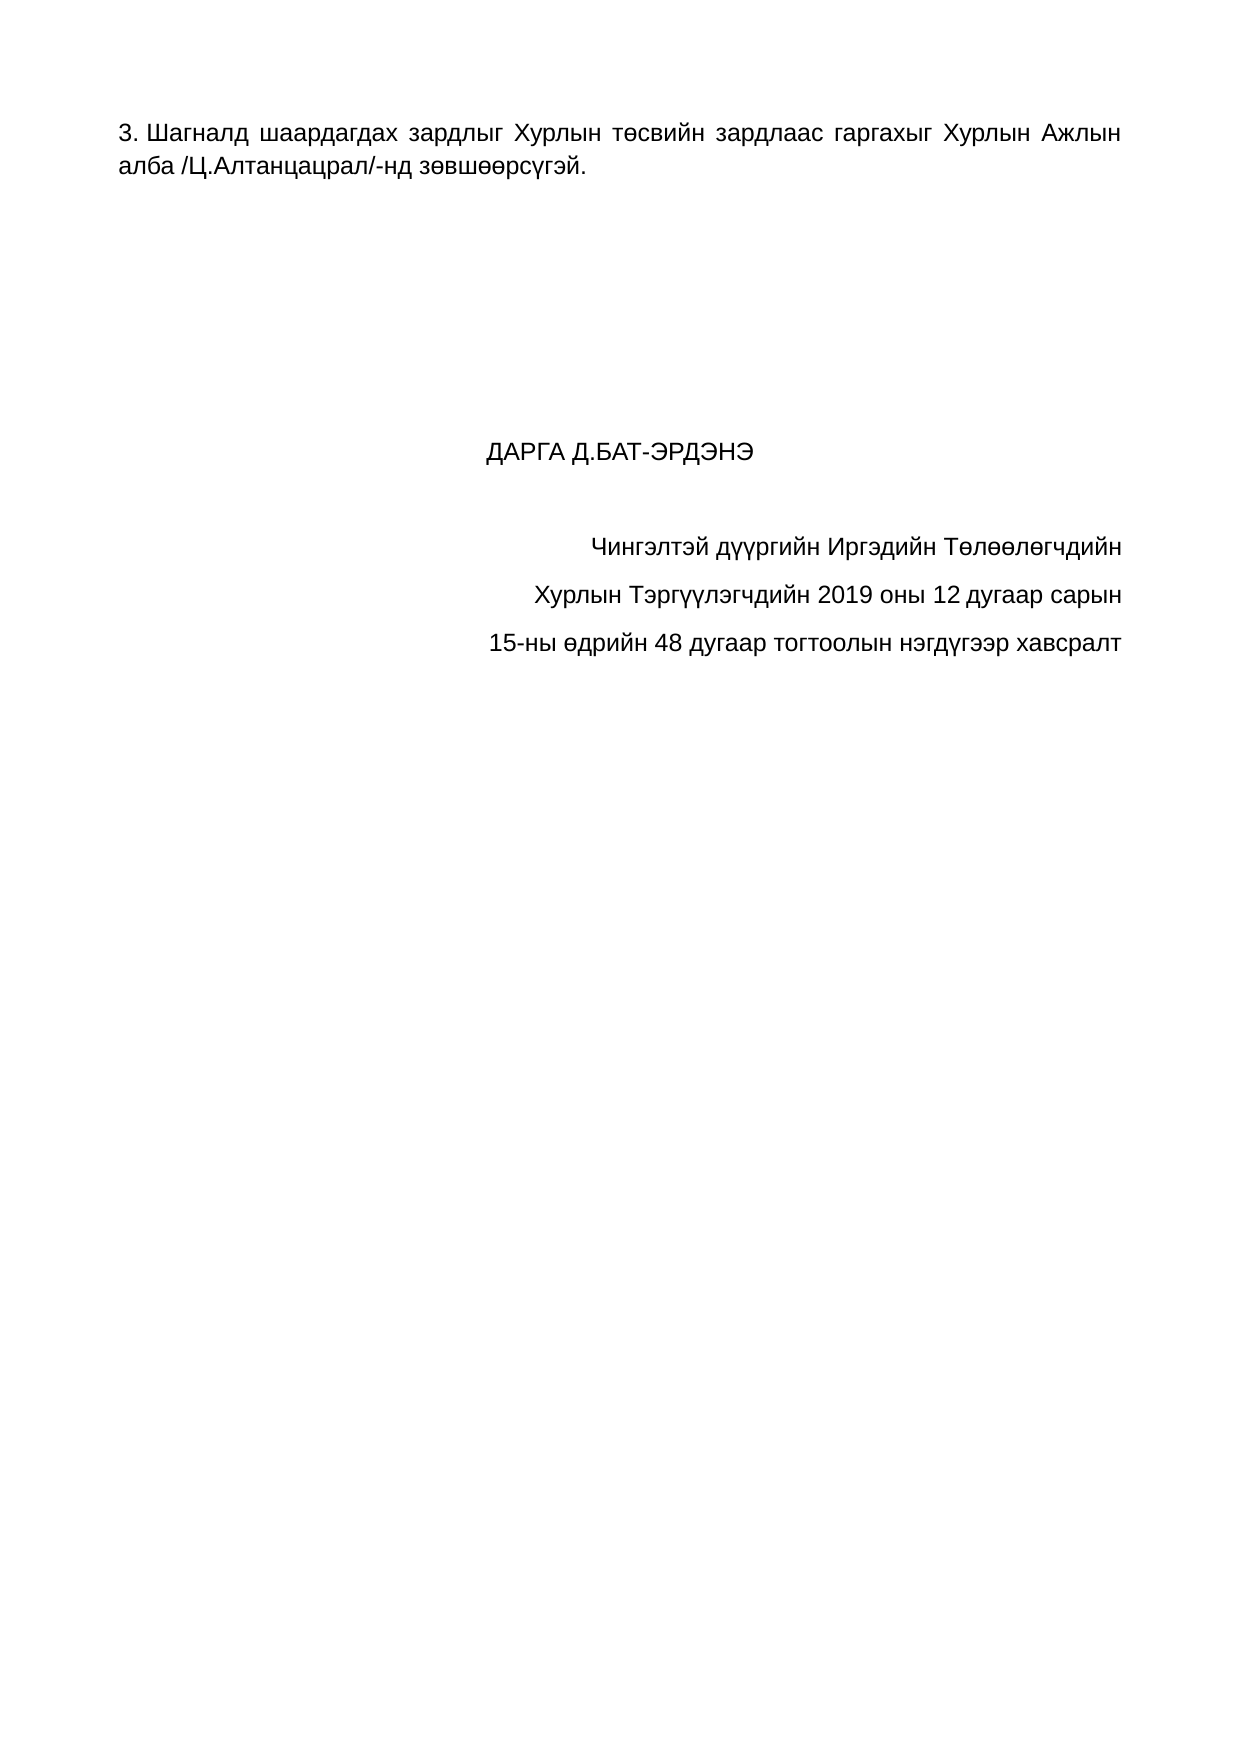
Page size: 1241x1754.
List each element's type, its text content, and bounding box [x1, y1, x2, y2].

text 3. Шагналд шаардагдах зардлыг Хурлын төсвийн зардлаас гаргахыг Хурлын Ажлын алба /Ц.Алтанцацрал/-нд зөвшөөрсүгэй. [118, 118, 1122, 180]
text Хурлын Тэргүүлэгчдийн 2019 оны 12 дугаар сарын [118, 579, 1122, 609]
text 15-ны өдрийн 48 дугаар тогтоолын нэгдүгээр хавсралт [118, 628, 1122, 656]
text Чингэлтэй дүүргийн Иргэдийн Төлөөлөгчдийн [118, 532, 1122, 561]
text ДАРГА Д.БАТ-ЭРДЭНЭ [118, 437, 1122, 466]
